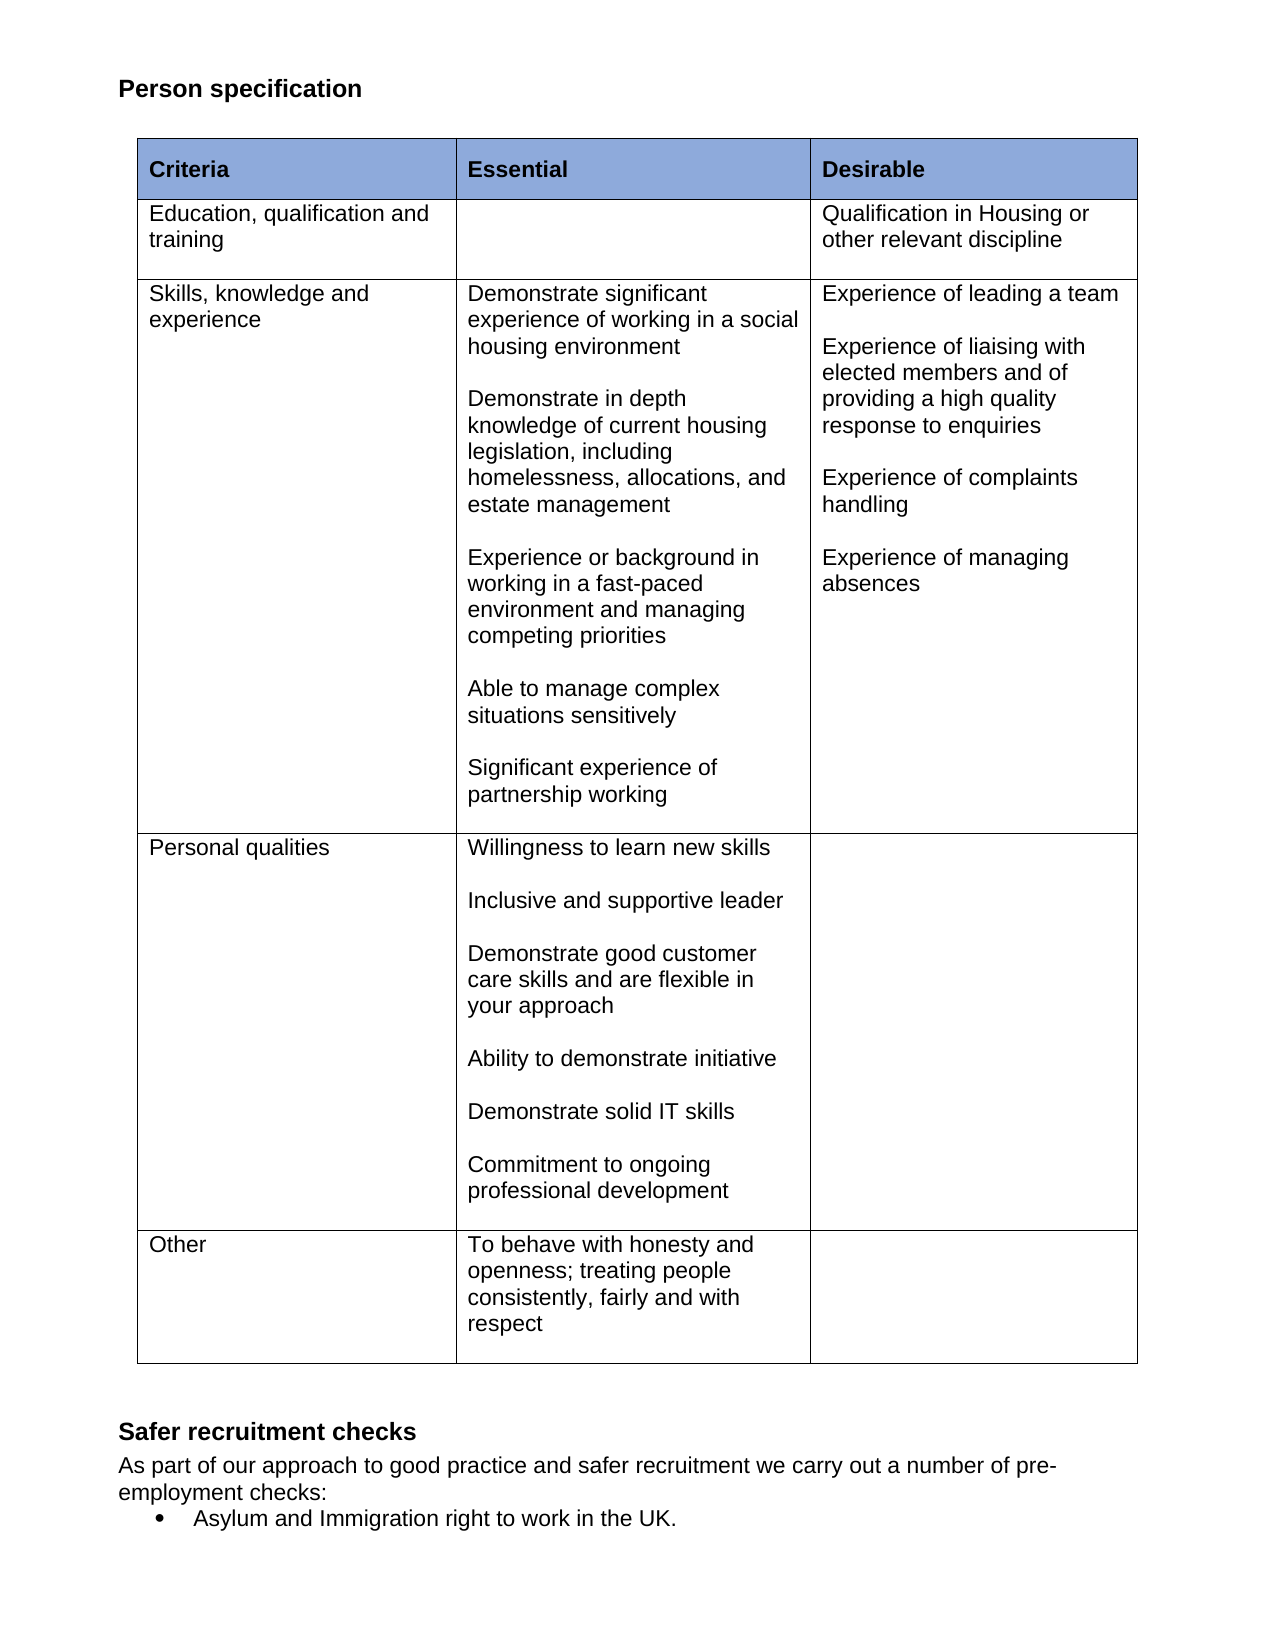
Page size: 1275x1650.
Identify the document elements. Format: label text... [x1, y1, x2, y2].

table_cell [457, 200, 810, 279]
text As part of our approach to good practice and safer recruitment we carry out a number of pre-employment checks: [118, 1452, 1157, 1505]
table_cell Personal qualities [138, 834, 456, 1230]
table_cell Willingness to learn new skills Inclusive and supportive leader Demonstrate good customer care skills and are flexible in your approach Ability to demonstrate initiative Demonstrate solid IT skills Commitment to ongoing professional development [457, 834, 810, 1230]
subtitle Person specification [118, 74, 1157, 103]
table_cell Experience of leading a team Experience of liaising with elected members and of providing a high quality response to enquiries Experience of complaints handling Experience of managing absences [811, 280, 1137, 833]
table_cell [811, 1231, 1137, 1362]
table_header Essential [457, 139, 810, 199]
table_cell Other [138, 1231, 456, 1362]
list Asylum and Immigration right to work in the UK. [156, 1505, 1157, 1531]
table_cell Demonstrate significant experience of working in a social housing environment Demonstrate in depth knowledge of current housing legislation, including homelessness, allocations, and estate management Experience or background in working in a fast-paced environment and managing competing priorities Able to manage complex situations sensitively Significant experience of partnership working [457, 280, 810, 833]
table_header Criteria [138, 139, 456, 199]
table_cell Education, qualification and training [138, 200, 456, 279]
table_cell [811, 834, 1137, 1230]
subtitle Safer recruitment checks [118, 1417, 1157, 1446]
table_cell Skills, knowledge and experience [138, 280, 456, 833]
table_header Desirable [811, 139, 1137, 199]
table_cell To behave with honesty and openness; treating people consistently, fairly and with respect [457, 1231, 810, 1362]
table_cell Qualification in Housing or other relevant discipline [811, 200, 1137, 279]
